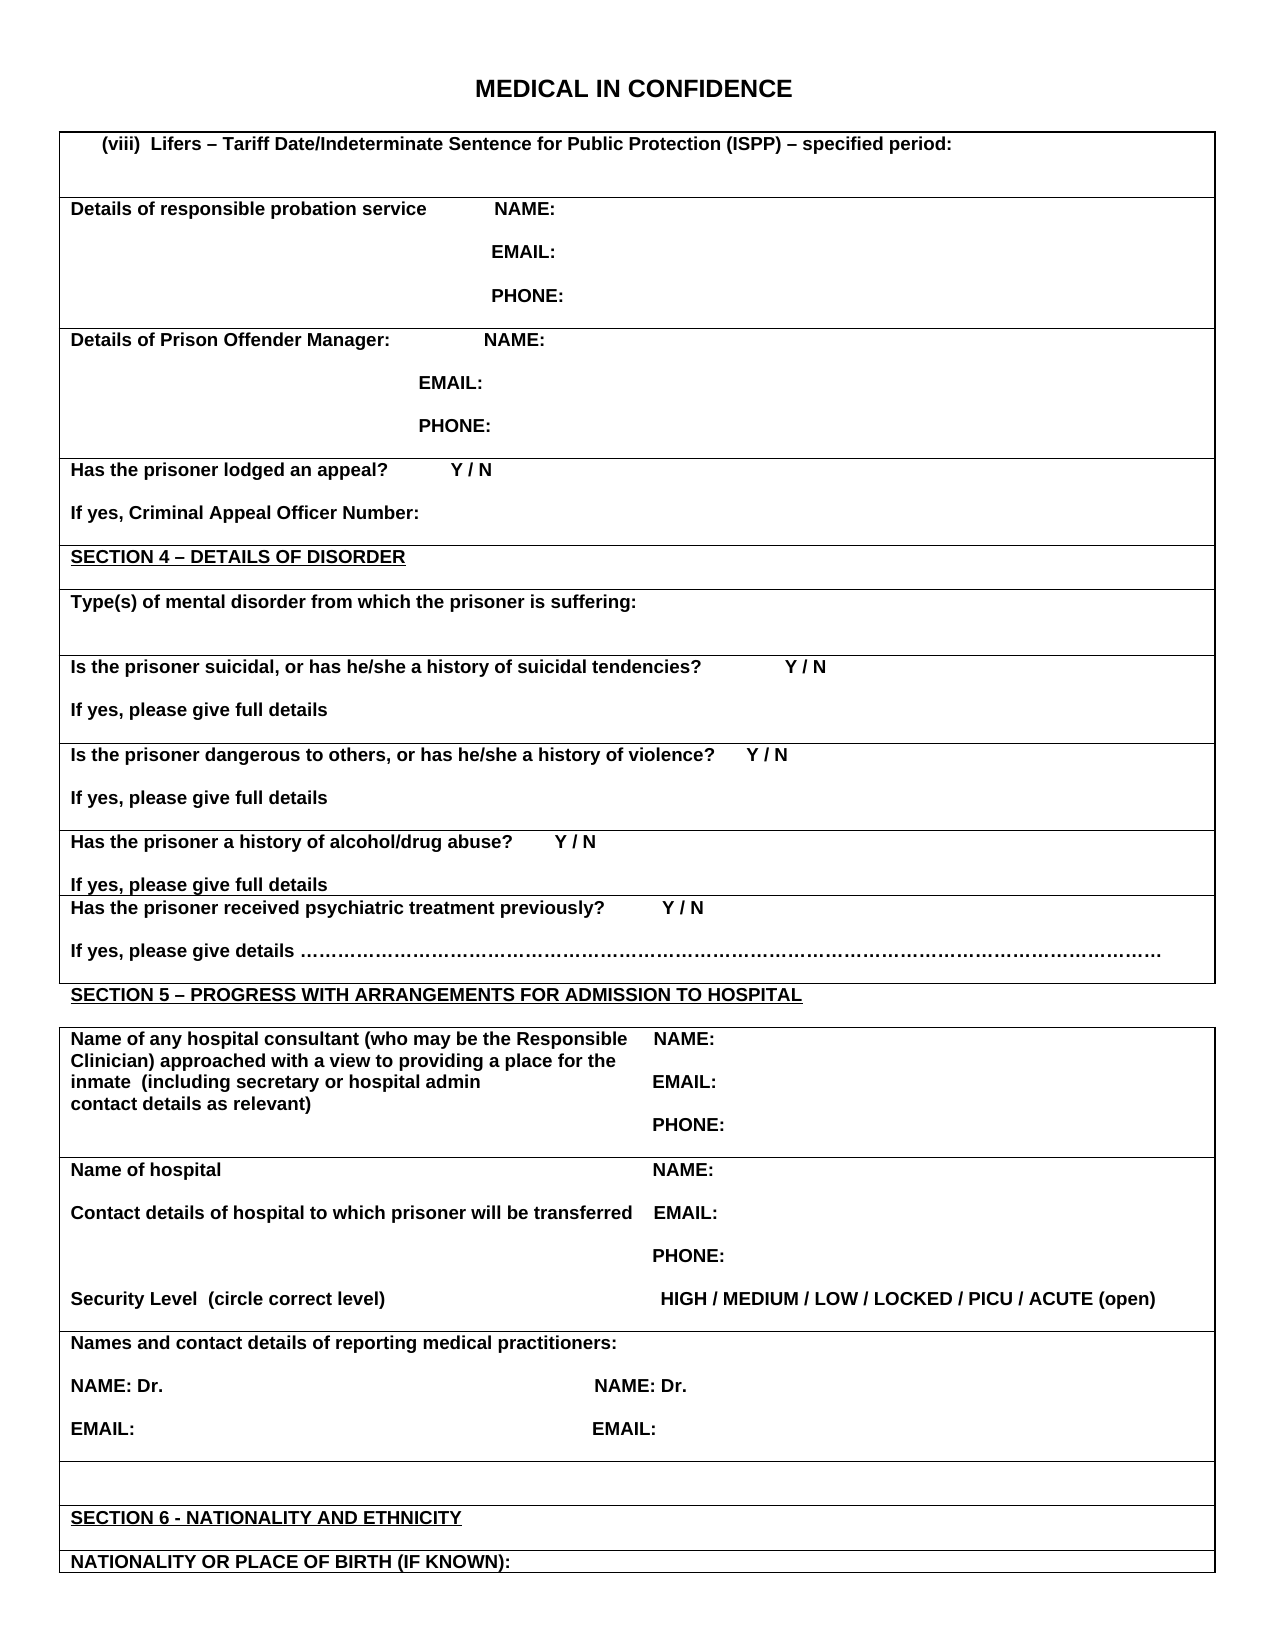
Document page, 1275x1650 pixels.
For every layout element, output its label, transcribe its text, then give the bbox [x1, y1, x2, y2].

table_cell SECTION 5 – PROGRESS WITH ARRANGEMENTS FOR ADMISSION TO HOSPITAL [59, 984, 1215, 1027]
table_cell Is the prisoner suicidal, or has he/she a history of suicidal tendencies? Y / N If yes, please give full details [60, 656, 1214, 742]
table_cell Name of any hospital consultant (who may be the Responsible NAME: Clinician) approached with a view to providing a place for the inmate (including secretary or hospital admin EMAIL: contact details as relevant) PHONE: [60, 1028, 1214, 1157]
table_cell SECTION 6 - NATIONALITY AND ETHNICITY [60, 1506, 1214, 1549]
table_cell (viii) Lifers – Tariff Date/Indeterminate Sentence for Public Protection (ISPP) – specified period: [60, 133, 1214, 197]
table_cell Has the prisoner lodged an appeal? Y / N If yes, Criminal Appeal Officer Number: [60, 459, 1214, 545]
table_cell Has the prisoner a history of alcohol/drug abuse? Y / N If yes, please give full details [60, 831, 1214, 895]
table_cell Details of responsible probation service NAME: EMAIL: PHONE: [60, 198, 1214, 327]
table_cell Is the prisoner dangerous to others, or has he/she a history of violence? Y / N If yes, please give full details [60, 744, 1214, 830]
table_cell SECTION 4 – DETAILS OF DISORDER [60, 546, 1214, 589]
table_cell [60, 1462, 1214, 1505]
table_cell Type(s) of mental disorder from which the prisoner is suffering: [60, 590, 1214, 655]
table_cell Names and contact details of reporting medical practitioners: NAME: Dr. NAME: Dr. EMAIL: EMAIL: [60, 1332, 1214, 1461]
table_cell Details of Prison Offender Manager: NAME: EMAIL: PHONE: [60, 329, 1214, 458]
table_cell Has the prisoner received psychiatric treatment previously? Y / N If yes, please give details ………………………………………………………………………………………………………………………… [60, 896, 1214, 983]
table_cell NATIONALITY OR PLACE OF BIRTH (IF KNOWN): [60, 1551, 1214, 1572]
table_cell Name of hospital NAME: Contact details of hospital to which prisoner will be transferred EMAIL: PHONE: Security Level (circle correct level) HIGH / MEDIUM / LOW / LOCKED / PICU / ACUTE (open) [60, 1158, 1214, 1331]
